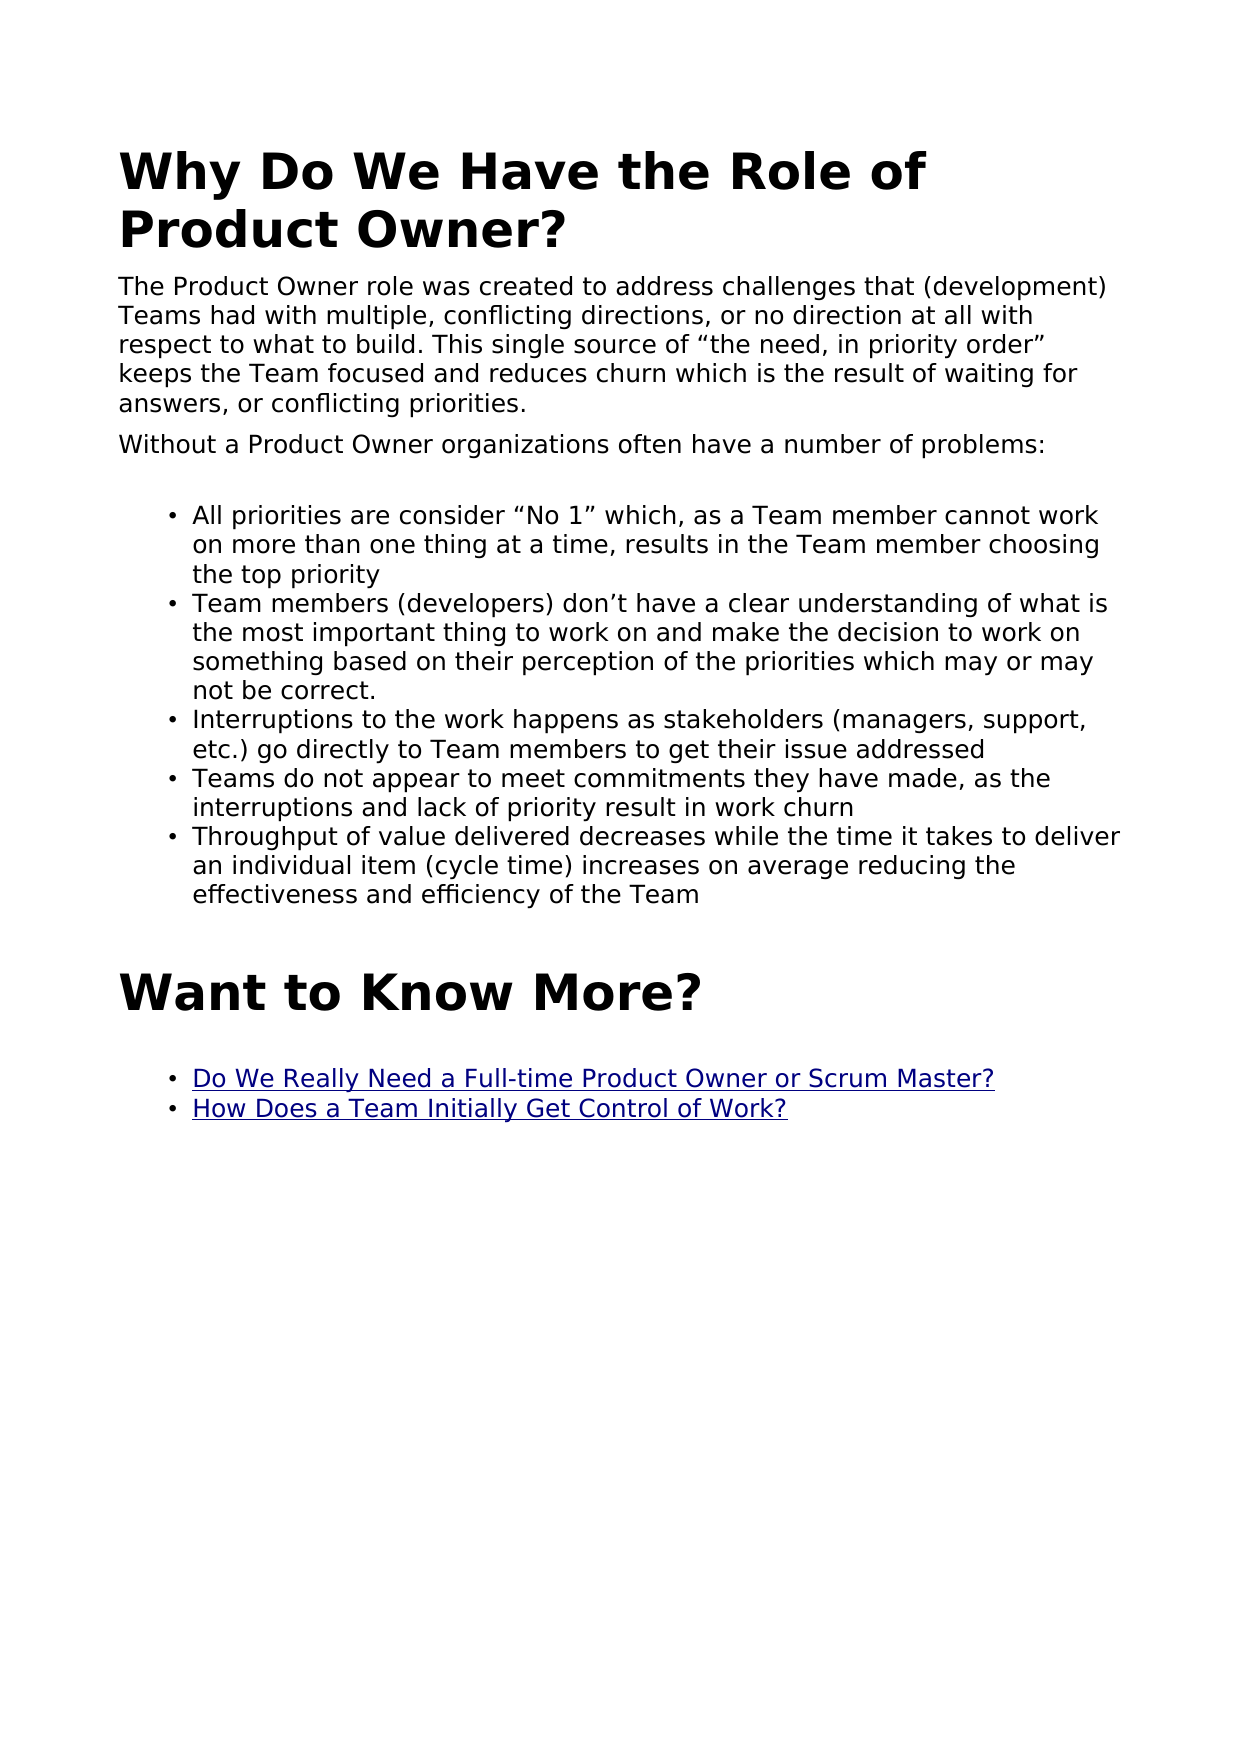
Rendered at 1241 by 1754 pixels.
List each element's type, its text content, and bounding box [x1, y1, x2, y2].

list Do We Really Need a Full-time Product Owner or Scrum Master? [177, 1064, 1122, 1094]
text The Product Owner role was created to address challenges that (development) Teams had with multiple, conflicting directions, or no direction at all with respect to what to build. This single source of “the need, in priority order” keeps the Team focused and reduces churn which is the result of waiting for answers, or conflicting priorities. [118, 272, 1122, 418]
list Team members (developers) don’t have a clear understanding of what is the most important thing to work on and make the decision to work on something based on their perception of the priorities which may or may not be correct. [177, 589, 1122, 706]
list How Does a Team Initially Get Control of Work? [177, 1094, 1122, 1123]
text Without a Product Owner organizations often have a number of problems: [118, 430, 1122, 459]
subtitle Want to Know More? [118, 964, 1122, 1023]
list All priorities are consider “No 1” which, as a Team member cannot work on more than one thing at a time, results in the Team member choosing the top priority [177, 502, 1122, 589]
subtitle Why Do We Have the Role of Product Owner? [118, 143, 1122, 259]
list Teams do not appear to meet commitments they have made, as the interruptions and lack of priority result in work churn [177, 764, 1122, 822]
list Interruptions to the work happens as stakeholders (managers, support, etc.) go directly to Team members to get their issue addressed [177, 706, 1122, 764]
list Throughput of value delivered decreases while the time it takes to deliver an individual item (cycle time) increases on average reducing the effectiveness and efficiency of the Team [177, 822, 1122, 910]
